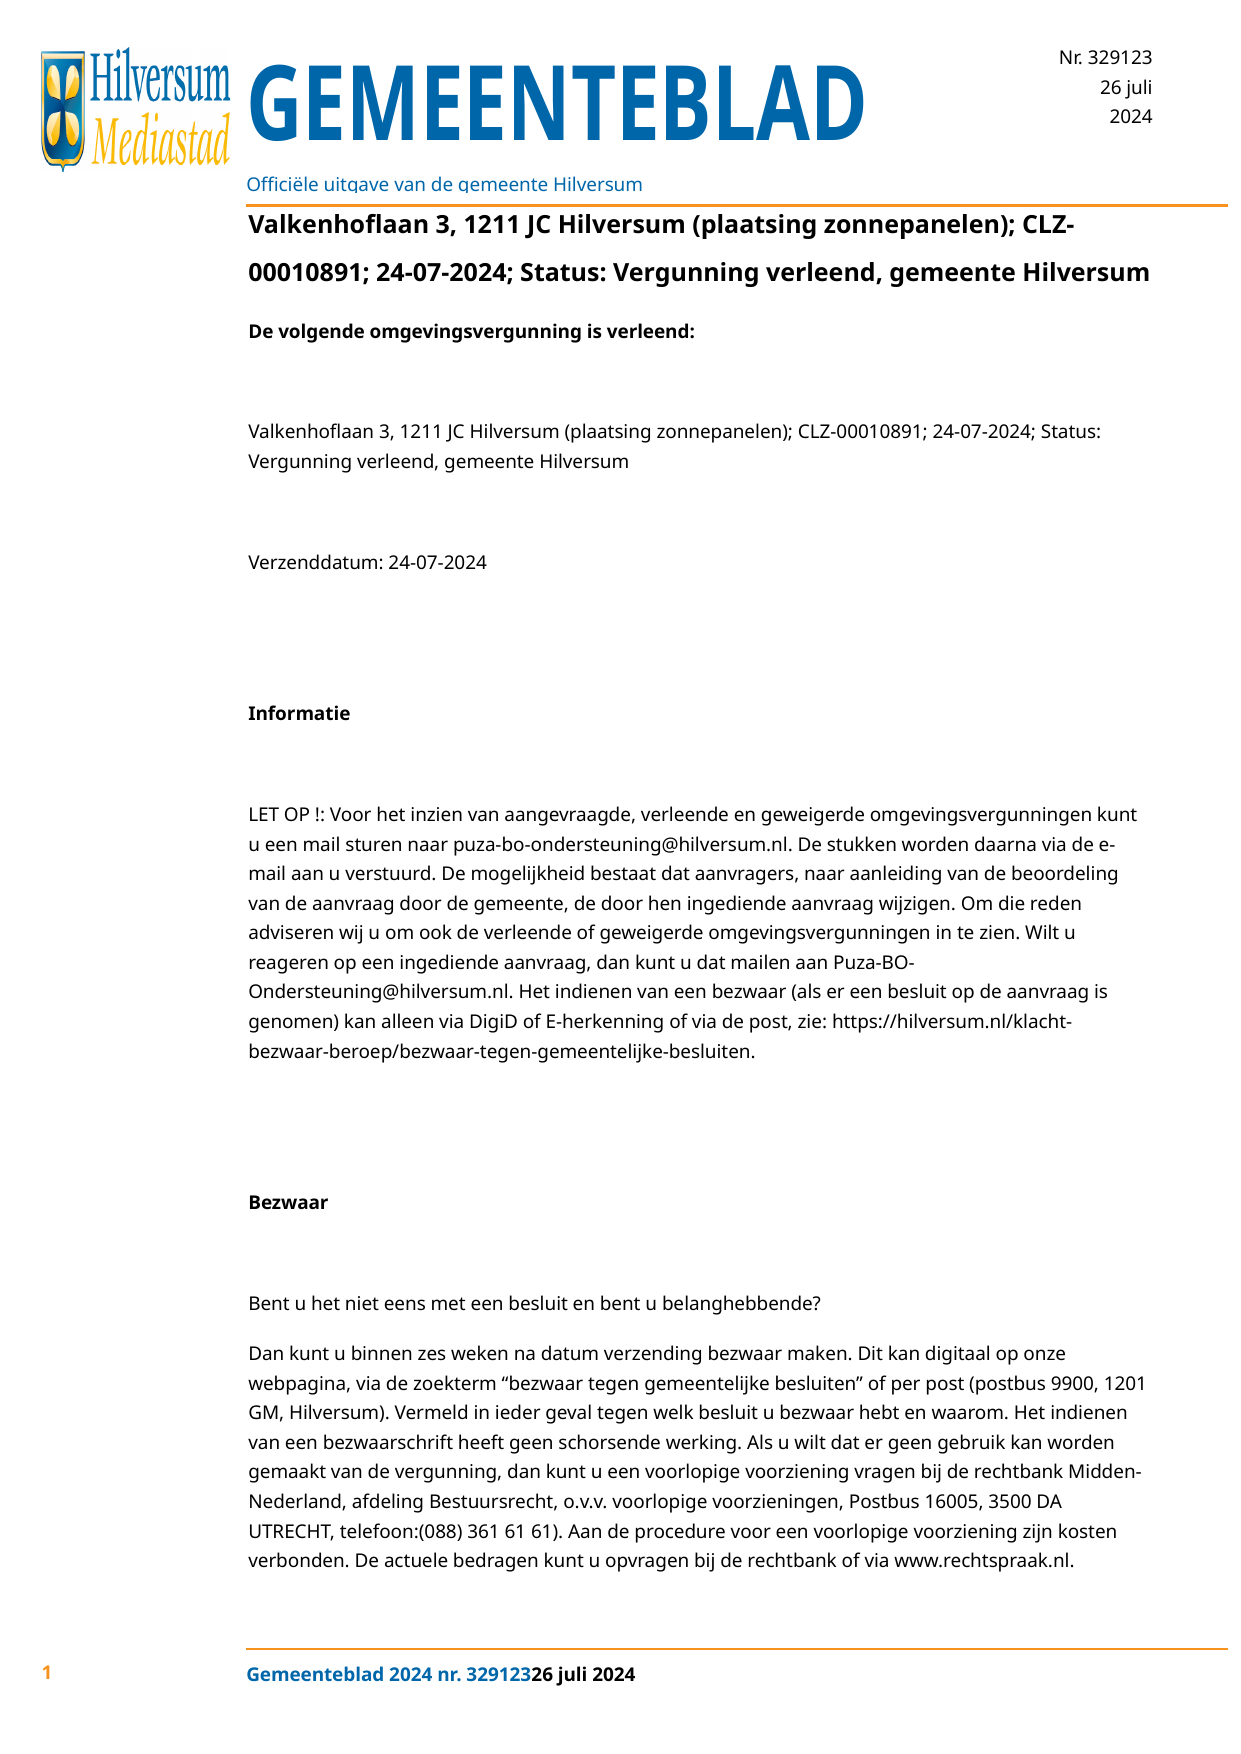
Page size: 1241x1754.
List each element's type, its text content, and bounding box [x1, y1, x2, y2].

text Verzenddatum: 24-07-2024 [248, 549, 1152, 575]
text Valkenhoflaan 3, 1211 JC Hilversum (plaatsing zonnepanelen); CLZ-00010891; 24-07-2024; Status: Vergunning verleend, gemeente Hilversum [248, 419, 1152, 474]
text Valkenhoflaan 3, 1211 JC Hilversum (plaatsing zonnepanelen); CLZ-00010891; 24-07-2024; Status: Vergunning verleend, gemeente Hilversum [248, 207, 1152, 288]
text LET OP !: Voor het inzien van aangevraagde, verleende en geweigerde omgevingsvergunningen kunt u een mail sturen naar puza-bo-ondersteuning@hilversum.nl. De stukken worden daarna via de e-mail aan u verstuurd. De mogelijkheid bestaat dat aanvragers, naar aanleiding van de beoordeling van de aanvraag door de gemeente, de door hen ingediende aanvraag wijzigen. Om die reden adviseren wij u om ook de verleende of geweigerde omgevingsvergunningen in te zien. Wilt u reageren op een ingediende aanvraag, dan kunt u dat mailen aan Puza-BO-Ondersteuning@hilversum.nl. Het indienen van een bezwaar (als er een besluit op de aanvraag is genomen) kan alleen via DigiD of E-herkenning of via de post, zie: https://hilversum.nl/klacht-bezwaar-beroep/bezwaar-tegen-gemeentelijke-besluiten. [248, 801, 1152, 1064]
picture [41, 47, 231, 172]
text Bent u het niet eens met een besluit en bent u belanghebbende? [248, 1290, 1152, 1316]
text Dan kunt u binnen zes weken na datum verzending bezwaar maken. Dit kan digitaal op onze webpagina, via de zoekterm “bezwaar tegen gemeentelijke besluiten” of per post (postbus 9900, 1201 GM, Hilversum). Vermeld in ieder geval tegen welk besluit u bezwaar hebt en waarom. Het indienen van een bezwaarschrift heeft geen schorsende werking. Als u wilt dat er geen gebruik kan worden gemaakt van de vergunning, dan kunt u een voorlopige voorziening vragen bij de rechtbank Midden-Nederland, afdeling Bestuursrecht, o.v.v. voorlopige voorzieningen, Postbus 16005, 3500 DA UTRECHT, telefoon:(088) 361 61 61). Aan de procedure voor een voorlopige voorziening zijn kosten verbonden. De actuele bedragen kunt u opvragen bij de rechtbank of via www.rechtspraak.nl. [248, 1340, 1152, 1573]
text Bezwaar [248, 1189, 1152, 1215]
text Informatie [248, 700, 1152, 726]
text De volgende omgevingsvergunning is verleend: [248, 318, 1152, 344]
